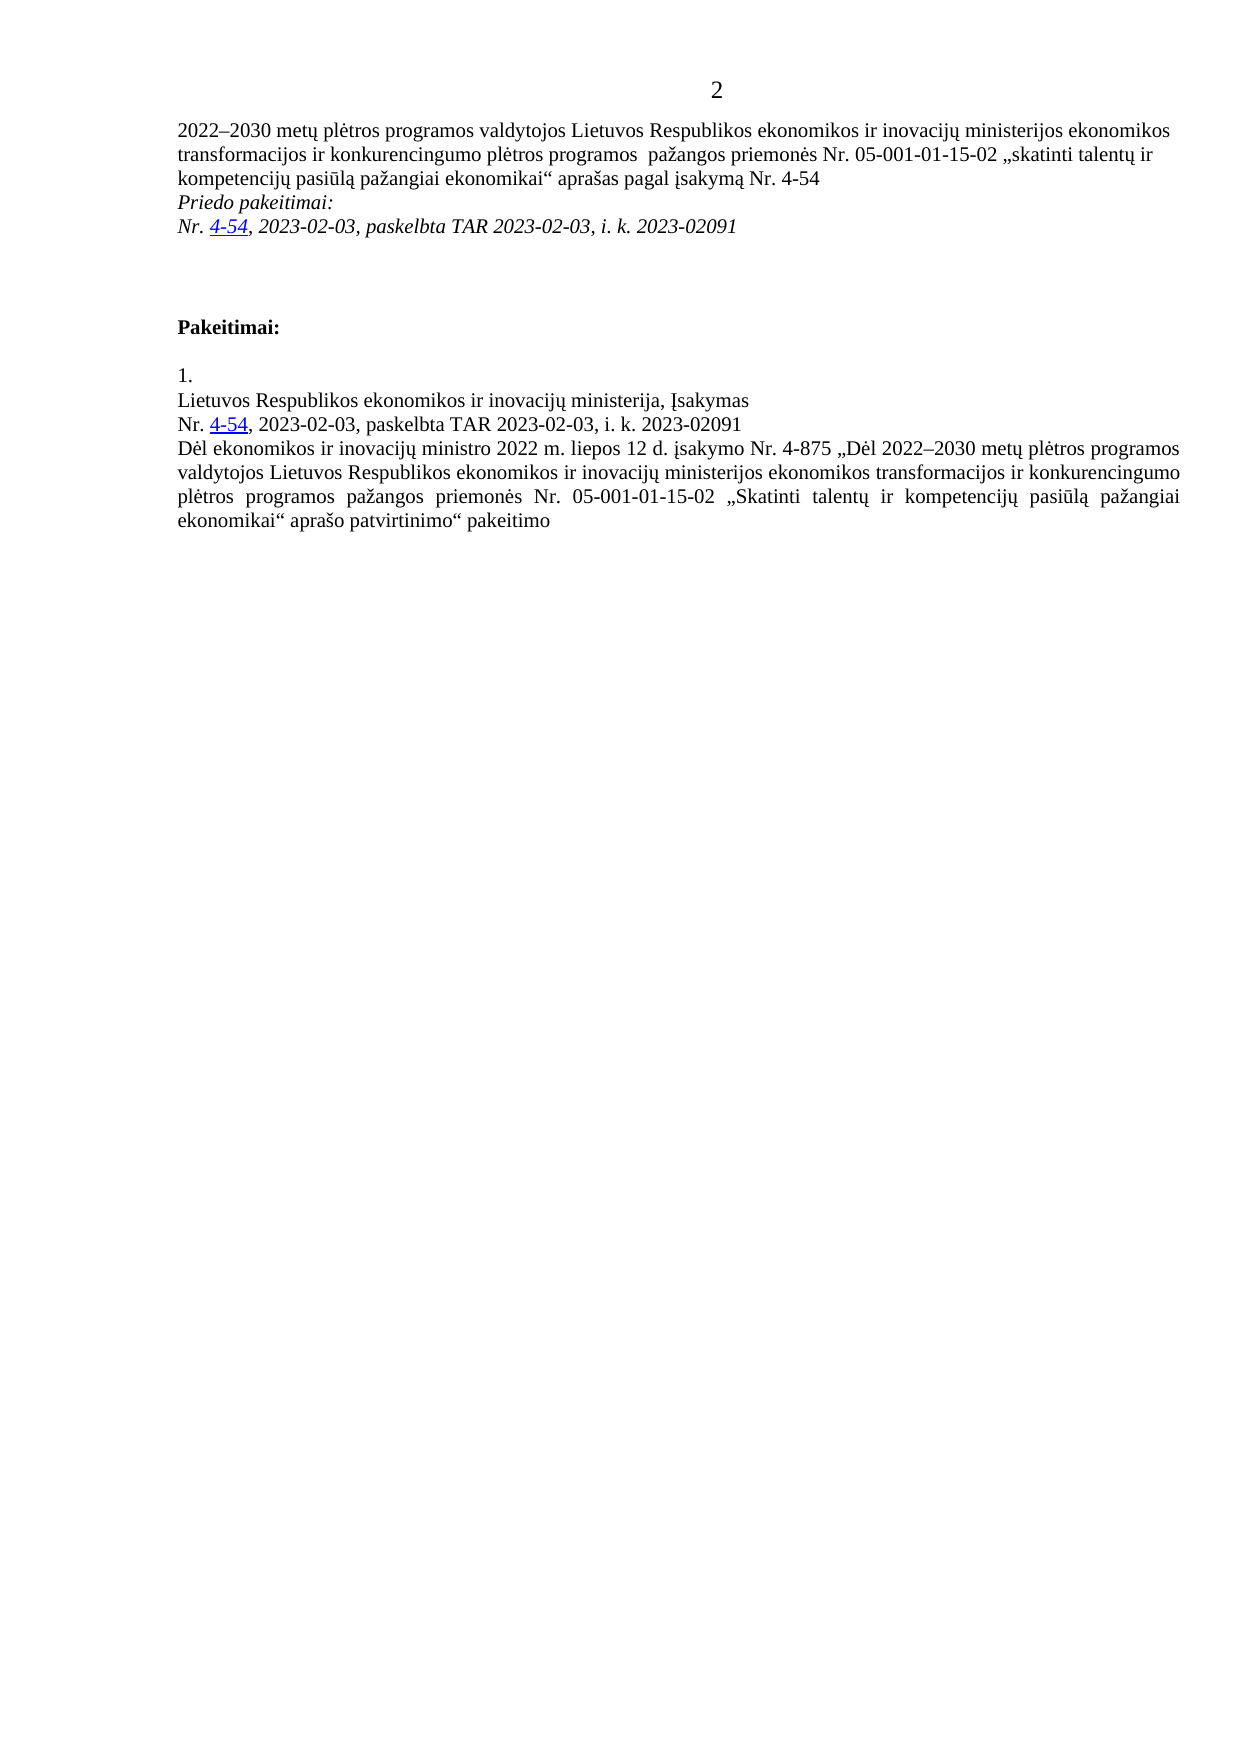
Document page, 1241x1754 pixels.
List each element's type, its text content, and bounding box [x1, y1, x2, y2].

text Nr. 4-54, 2023-02-03, paskelbta TAR 2023-02-03, i. k. 2023-02091 [177, 214, 1181, 238]
text Lietuvos Respublikos ekonomikos ir inovacijų ministerija, Įsakymas [177, 387, 1181, 412]
text 1. [177, 363, 1181, 387]
text Priedo pakeitimai: [177, 190, 1181, 214]
text Nr. 4-54, 2023-02-03, paskelbta TAR 2023-02-03, i. k. 2023-02091 [177, 412, 1181, 436]
text Pakeitimai: [177, 315, 1181, 339]
text 2022–2030 metų plėtros programos valdytojos Lietuvos Respublikos ekonomikos ir inovacijų ministerijos ekonomikos transformacijos ir konkurencingumo plėtros programos pažangos priemonės Nr. 05-001-01-15-02 „skatinti talentų ir kompetencijų pasiūlą pažangiai ekonomikai“ aprašas pagal įsakymą Nr. 4-54 [177, 118, 1181, 190]
text Dėl ekonomikos ir inovacijų ministro 2022 m. liepos 12 d. įsakymo Nr. 4-875 „Dėl 2022–2030 metų plėtros programos valdytojos Lietuvos Respublikos ekonomikos ir inovacijų ministerijos ekonomikos transformacijos ir konkurencingumo plėtros programos pažangos priemonės Nr. 05-001-01-15-02 „Skatinti talentų ir kompetencijų pasiūlą pažangiai ekonomikai“ aprašo patvirtinimo“ pakeitimo [177, 436, 1181, 532]
